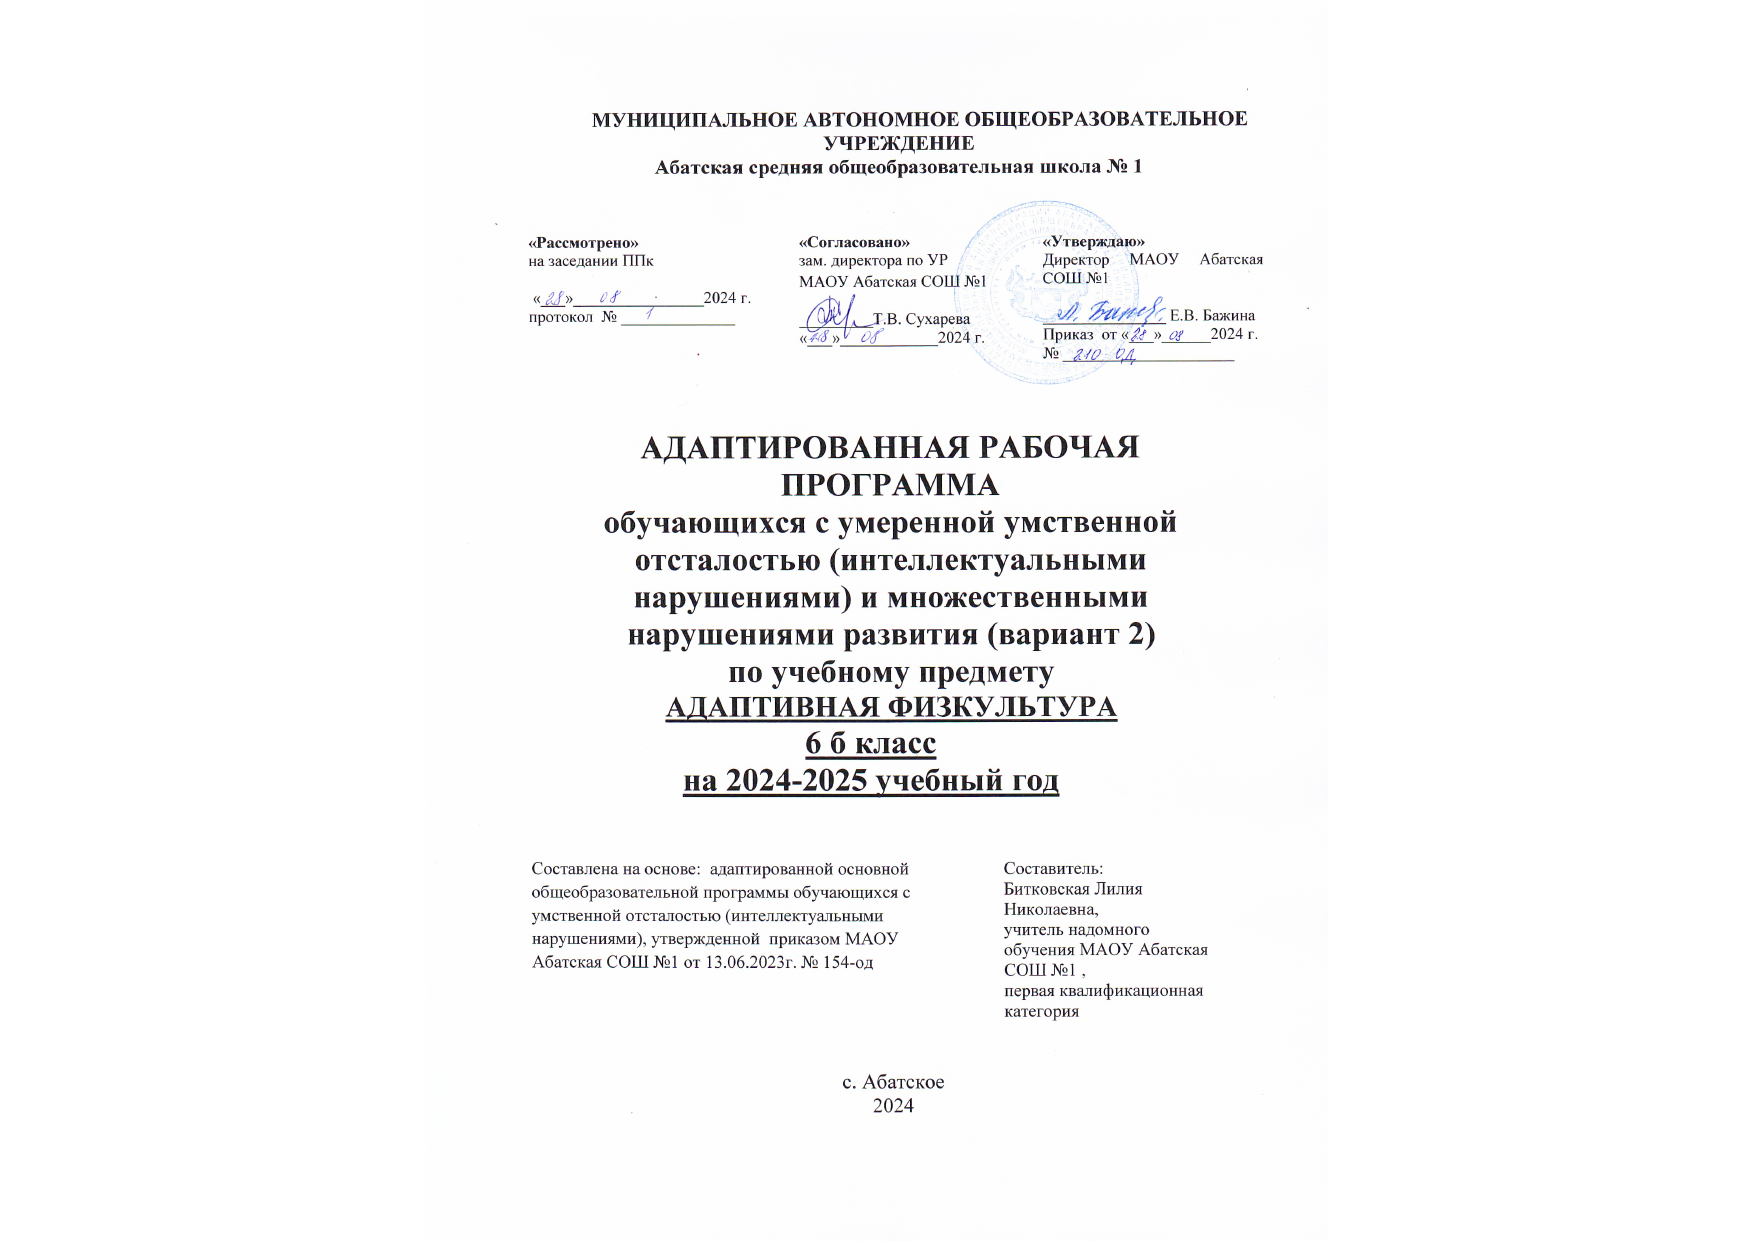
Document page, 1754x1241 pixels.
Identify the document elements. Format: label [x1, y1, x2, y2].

picture [426, 0, 1329, 1241]
